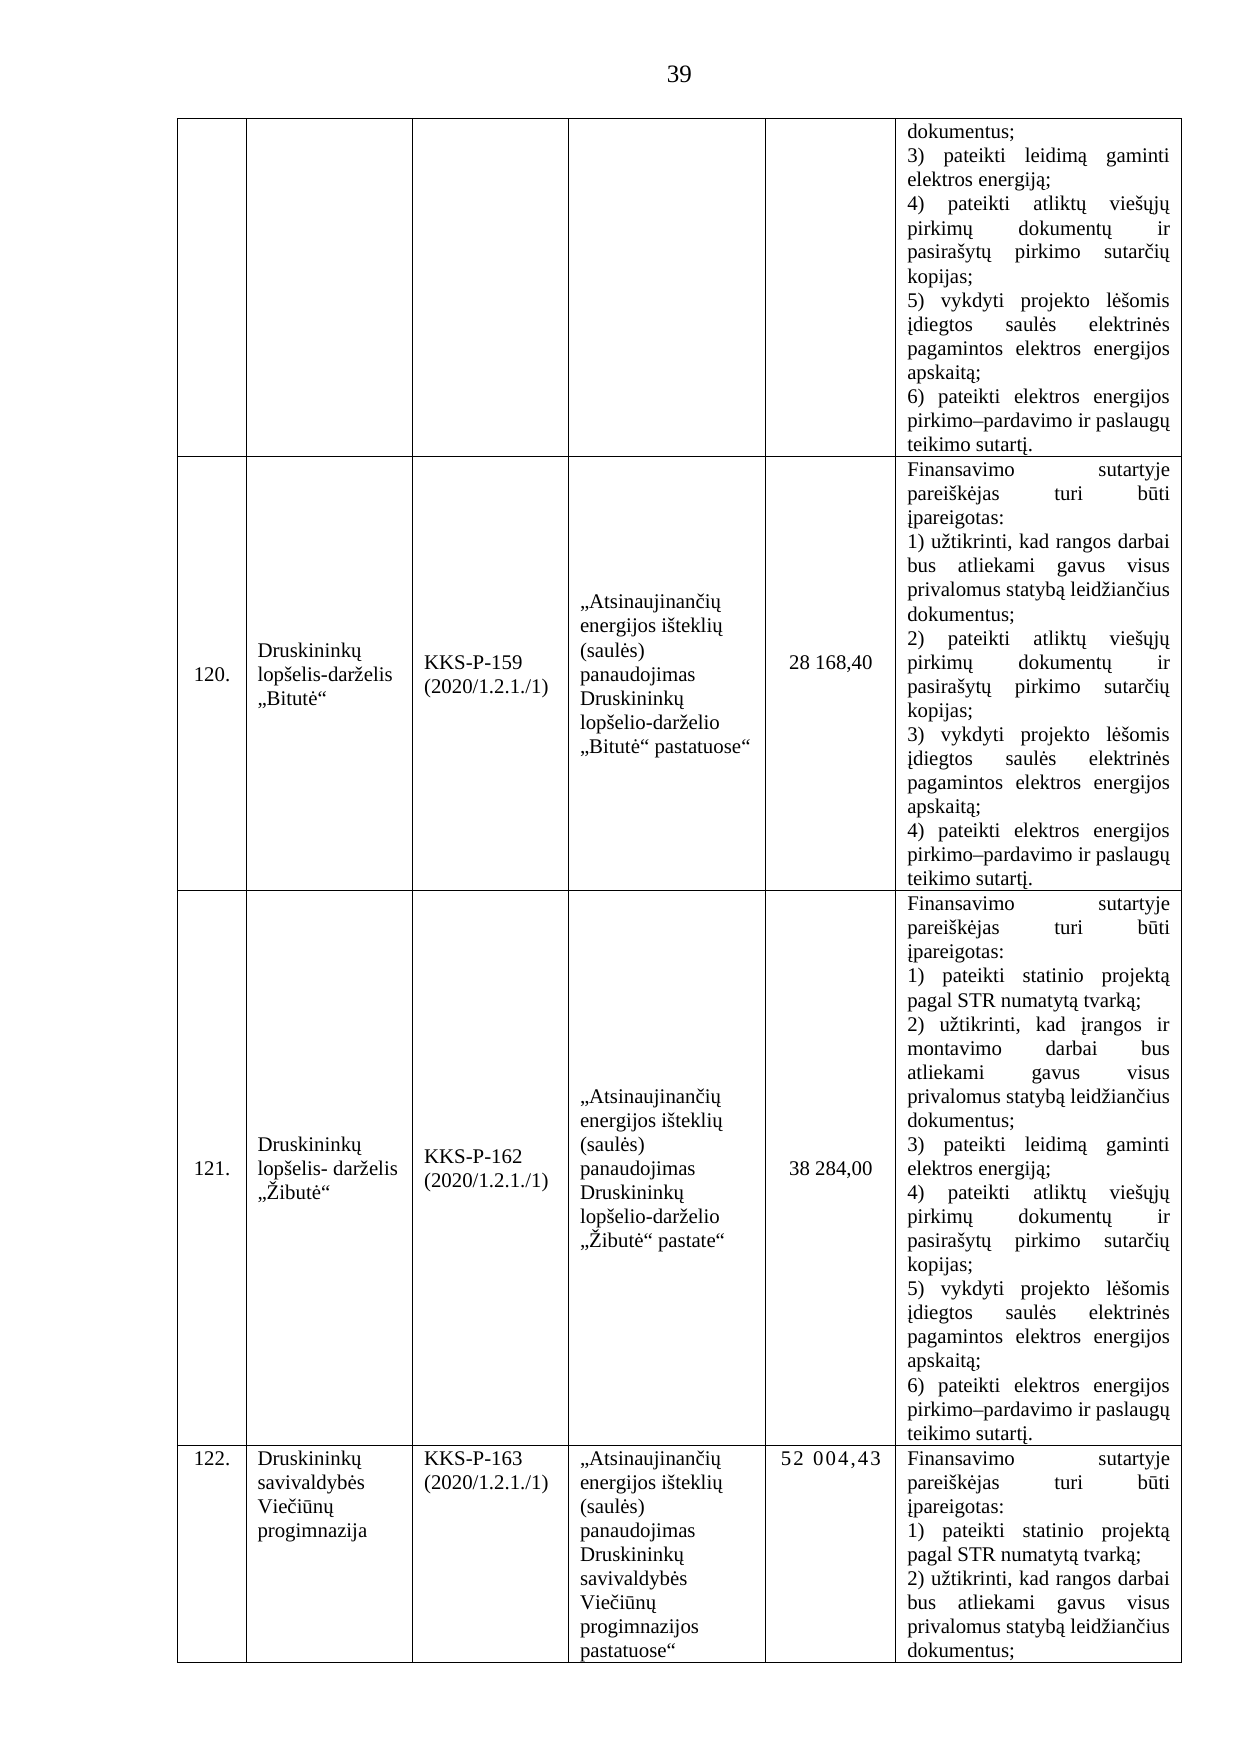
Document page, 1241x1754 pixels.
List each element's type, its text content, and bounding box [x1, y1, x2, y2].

table_cell [178, 119, 246, 456]
table_cell [413, 119, 568, 456]
table_cell [247, 119, 412, 456]
table_cell Druskininkų savivaldybės Viečiūnų progimnazija [247, 1446, 412, 1662]
table_cell „Atsinaujinančių energijos išteklių (saulės) panaudojimas Druskininkų savivaldybės Viečiūnų progimnazijos pastatuose“ [569, 1446, 765, 1662]
table_cell Finansavimo sutartyje pareiškėjas turi būti įpareigotas: 1) pateikti statinio projektą pagal STR numatytą tvarką; 2) užtikrinti, kad įrangos ir montavimo darbai bus atliekami gavus visus privalomus statybą leidžiančius dokumentus; 3) pateikti leidimą gaminti elektros energiją; 4) pateikti atliktų viešųjų pirkimų dokumentų ir pasirašytų pirkimo sutarčių kopijas; 5) vykdyti projekto lėšomis įdiegtos saulės elektrinės pagamintos elektros energijos apskaitą; 6) pateikti elektros energijos pirkimo–pardavimo ir paslaugų teikimo sutartį. [896, 891, 1181, 1445]
table_cell KKS-P-163 (2020/1.2.1./1) [413, 1446, 568, 1662]
table_cell 28 168,40 [766, 457, 895, 890]
table_cell 120. [178, 457, 246, 890]
table_cell [766, 119, 895, 456]
table_cell Druskininkų lopšelis-darželis „Bitutė“ [247, 457, 412, 890]
table_cell Druskininkų lopšelis- darželis „Žibutė“ [247, 891, 412, 1445]
table_cell KKS-P-162 (2020/1.2.1./1) [413, 891, 568, 1445]
table_cell 52 004,43 [766, 1446, 895, 1662]
table_cell 38 284,00 [766, 891, 895, 1445]
table_cell „Atsinaujinančių energijos išteklių (saulės) panaudojimas Druskininkų lopšelio-darželio „Žibutė“ pastate“ [569, 891, 765, 1445]
table_cell Finansavimo sutartyje pareiškėjas turi būti įpareigotas: 1) pateikti statinio projektą pagal STR numatytą tvarką; 2) užtikrinti, kad rangos darbai bus atliekami gavus visus privalomus statybą leidžiančius dokumentus; [896, 1446, 1181, 1662]
table_cell [569, 119, 765, 456]
table_cell Finansavimo sutartyje pareiškėjas turi būti įpareigotas: 1) užtikrinti, kad rangos darbai bus atliekami gavus visus privalomus statybą leidžiančius dokumentus; 2) pateikti atliktų viešųjų pirkimų dokumentų ir pasirašytų pirkimo sutarčių kopijas; 3) vykdyti projekto lėšomis įdiegtos saulės elektrinės pagamintos elektros energijos apskaitą; 4) pateikti elektros energijos pirkimo–pardavimo ir paslaugų teikimo sutartį. [896, 457, 1181, 890]
table_cell dokumentus; 3) pateikti leidimą gaminti elektros energiją; 4) pateikti atliktų viešųjų pirkimų dokumentų ir pasirašytų pirkimo sutarčių kopijas; 5) vykdyti projekto lėšomis įdiegtos saulės elektrinės pagamintos elektros energijos apskaitą; 6) pateikti elektros energijos pirkimo–pardavimo ir paslaugų teikimo sutartį. [896, 119, 1181, 456]
table_cell 122. [178, 1446, 246, 1662]
table_cell „Atsinaujinančių energijos išteklių (saulės) panaudojimas Druskininkų lopšelio-darželio „Bitutė“ pastatuose“ [569, 457, 765, 890]
table_cell KKS-P-159 (2020/1.2.1./1) [413, 457, 568, 890]
table_cell 121. [178, 891, 246, 1445]
